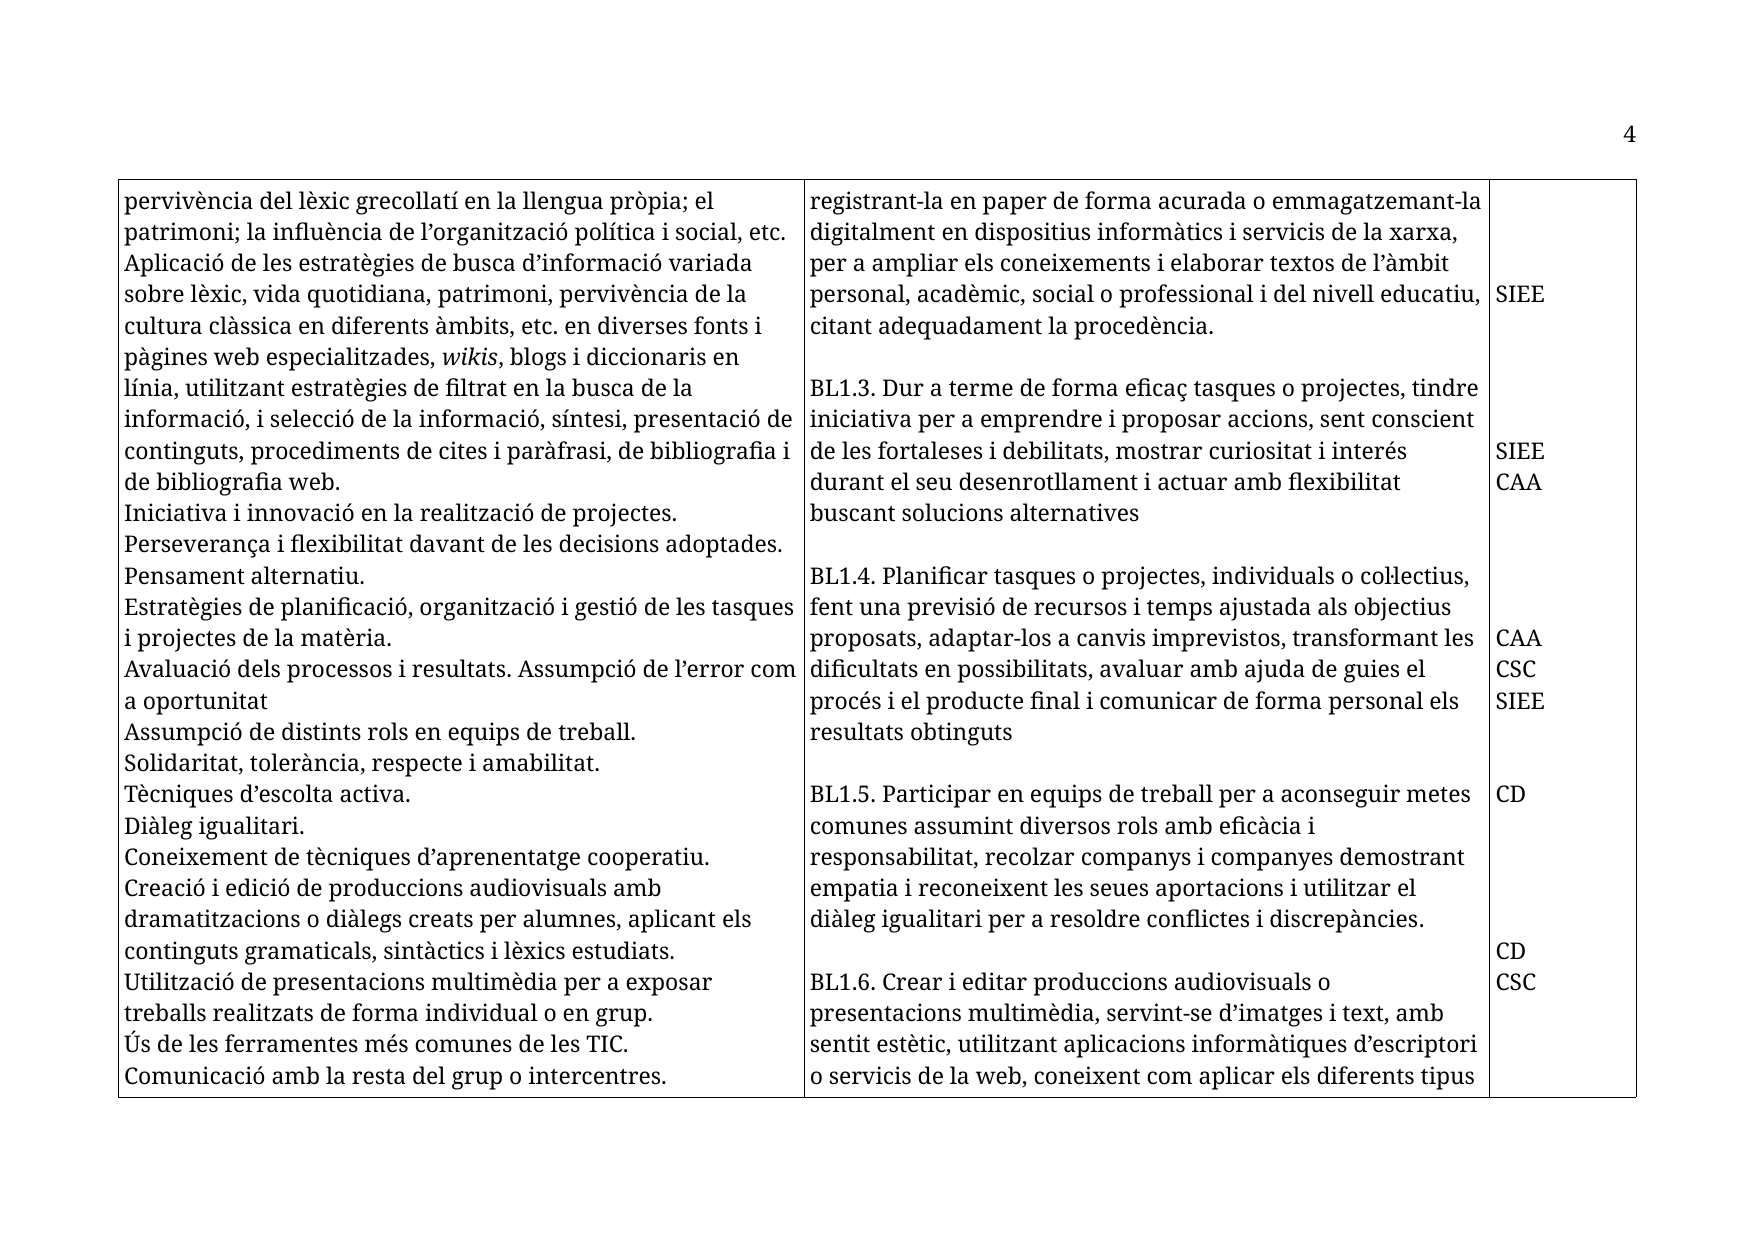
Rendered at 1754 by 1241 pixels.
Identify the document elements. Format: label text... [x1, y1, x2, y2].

table_cell SIEE SIEE CAA CAA CSC SIEE CD CD CSC [1490, 180, 1636, 1097]
table_cell pervivència del lèxic grecollatí en la llengua pròpia; el patrimoni; la influència de l’organització política i social, etc. Aplicació de les estratègies de busca d’informació variada sobre lèxic, vida quotidiana, patrimoni, pervivència de la cultura clàssica en diferents àmbits, etc. en diverses fonts i pàgines web especialitzades, wikis, blogs i diccionaris en línia, utilitzant estratègies de filtrat en la busca de la informació, i selecció de la informació, síntesi, presentació de continguts, procediments de cites i paràfrasi, de bibliografia i de bibliografia web. Iniciativa i innovació en la realització de projectes. Perseverança i flexibilitat davant de les decisions adoptades. Pensament alternatiu. Estratègies de planificació, organització i gestió de les tasques i projectes de la matèria. Avaluació dels processos i resultats. Assumpció de l’error com a oportunitat Assumpció de distints rols en equips de treball. Solidaritat, tolerància, respecte i amabilitat. Tècniques d’escolta activa. Diàleg igualitari. Coneixement de tècniques d’aprenentatge cooperatiu. Creació i edició de produccions audiovisuals amb dramatitzacions o diàlegs creats per alumnes, aplicant els continguts gramaticals, sintàctics i lèxics estudiats. Utilització de presentacions multimèdia per a exposar treballs realitzats de forma individual o en grup. Ús de les ferramentes més comunes de les TIC. Comunicació amb la resta del grup o intercentres. [119, 180, 804, 1097]
table_cell registrant-la en paper de forma acurada o emmagatzemant-la digitalment en dispositius informàtics i servicis de la xarxa, per a ampliar els coneixements i elaborar textos de l’àmbit personal, acadèmic, social o professional i del nivell educatiu, citant adequadament la procedència. BL1.3. Dur a terme de forma eficaç tasques o projectes, tindre iniciativa per a emprendre i proposar accions, sent conscient de les fortaleses i debilitats, mostrar curiositat i interés durant el seu desenrotllament i actuar amb flexibilitat buscant solucions alternatives BL1.4. Planificar tasques o projectes, individuals o col·lectius, fent una previsió de recursos i temps ajustada als objectius proposats, adaptar-los a canvis imprevistos, transformant les dificultats en possibilitats, avaluar amb ajuda de guies el procés i el producte final i comunicar de forma personal els resultats obtinguts BL1.5. Participar en equips de treball per a aconseguir metes comunes assumint diversos rols amb eficàcia i responsabilitat, recolzar companys i companyes demostrant empatia i reconeixent les seues aportacions i utilitzar el diàleg igualitari per a resoldre conflictes i discrepàncies. BL1.6. Crear i editar produccions audiovisuals o presentacions multimèdia, servint-se d’imatges i text, amb sentit estètic, utilitzant aplicacions informàtiques d’escriptori o servicis de la web, coneixent com aplicar els diferents tipus [805, 180, 1489, 1097]
